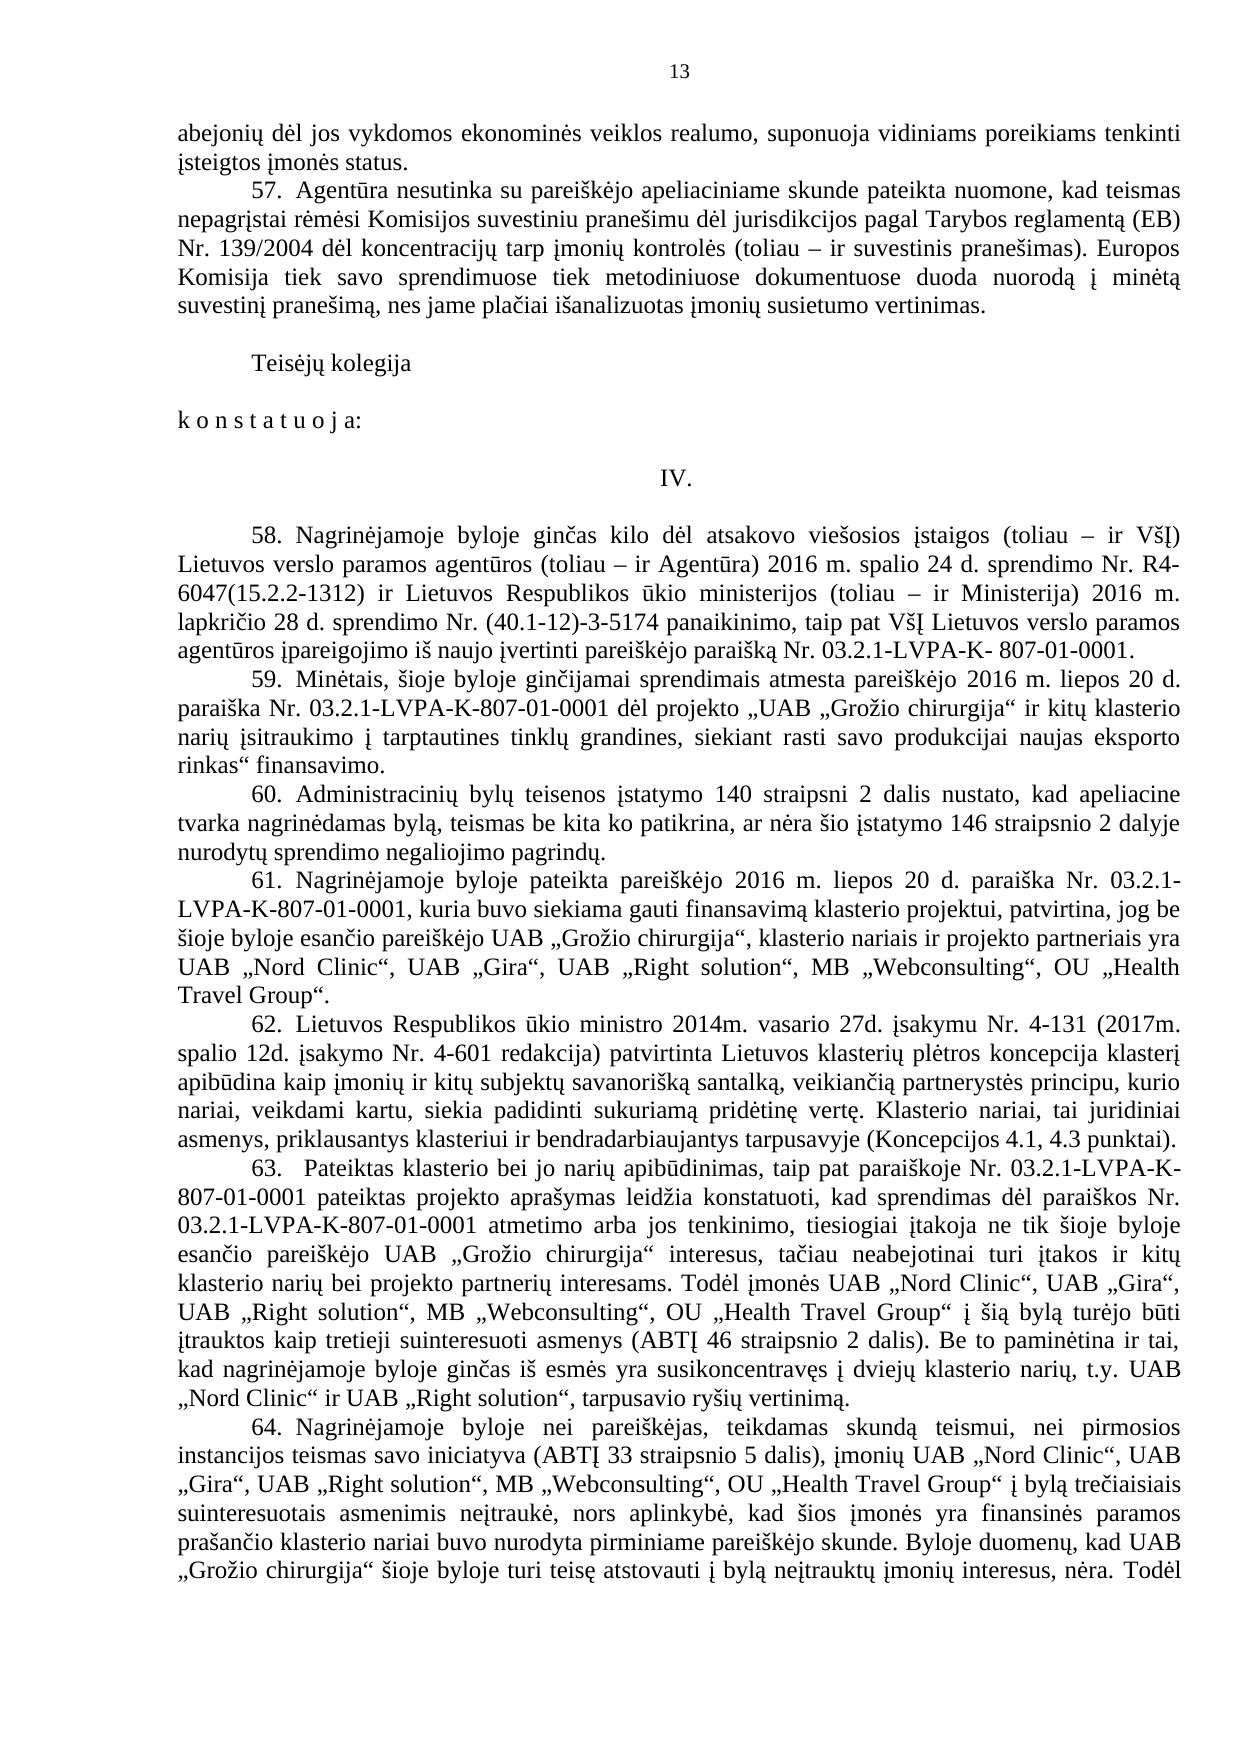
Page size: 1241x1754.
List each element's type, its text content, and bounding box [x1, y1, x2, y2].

text 60. Administracinių bylų teisenos įstatymo 140 straipsni 2 dalis nustato, kad apeliacine tvarka nagrinėdamas bylą, teismas be kita ko patikrina, ar nėra šio įstatymo 146 straipsnio 2 dalyje nurodytų sprendimo negaliojimo pagrindų. [177, 779, 1181, 866]
text 58. Nagrinėjamoje byloje ginčas kilo dėl atsakovo viešosios įstaigos (toliau – ir VšĮ) Lietuvos verslo paramos agentūros (toliau – ir Agentūra) 2016 m. spalio 24 d. sprendimo Nr. R4-6047(15.2.2-1312) ir Lietuvos Respublikos ūkio ministerijos (toliau – ir Ministerija) 2016 m. lapkričio 28 d. sprendimo Nr. (40.1-12)-3-5174 panaikinimo, taip pat VšĮ Lietuvos verslo paramos agentūros įpareigojimo iš naujo įvertinti pareiškėjo paraišką Nr. 03.2.1-LVPA-K- 807-01-0001. [177, 521, 1181, 664]
text 57. Agentūra nesutinka su pareiškėjo apeliaciniame skunde pateikta nuomone, kad teismas nepagrįstai rėmėsi Komisijos suvestiniu pranešimu dėl jurisdikcijos pagal Tarybos reglamentą (EB) Nr. 139/2004 dėl koncentracijų tarp įmonių kontrolės (toliau – ir suvestinis pranešimas). Europos Komisija tiek savo sprendimuose tiek metodiniuose dokumentuose duoda nuorodą į minėtą suvestinį pranešimą, nes jame plačiai išanalizuotas įmonių susietumo vertinimas. [177, 176, 1181, 319]
text 64. Nagrinėjamoje byloje nei pareiškėjas, teikdamas skundą teismui, nei pirmosios instancijos teismas savo iniciatyva (ABTĮ 33 straipsnio 5 dalis), įmonių UAB „Nord Clinic“, UAB „Gira“, UAB „Right solution“, MB „Webconsulting“, OU „Health Travel Group“ į bylą trečiaisiais suinteresuotais asmenimis neįtraukė, nors aplinkybė, kad šios įmonės yra finansinės paramos prašančio klasterio nariai buvo nurodyta pirminiame pareiškėjo skunde. Byloje duomenų, kad UAB „Grožio chirurgija“ šioje byloje turi teisę atstovauti į bylą neįtrauktų įmonių interesus, nėra. Todėl [177, 1412, 1181, 1584]
text 59. Minėtais, šioje byloje ginčijamai sprendimais atmesta pareiškėjo 2016 m. liepos 20 d. paraiška Nr. 03.2.1-LVPA-K-807-01-0001 dėl projekto „UAB „Grožio chirurgija“ ir kitų klasterio narių įsitraukimo į tarptautines tinklų grandines, siekiant rasti savo produkcijai naujas eksporto rinkas“ finansavimo. [177, 664, 1181, 779]
text Teisėjų kolegija [251, 348, 1181, 377]
text abejonių dėl jos vykdomos ekonominės veiklos realumo, suponuoja vidiniams poreikiams tenkinti įsteigtos įmonės status. [177, 118, 1181, 176]
text IV. [177, 463, 1181, 492]
text 61. Nagrinėjamoje byloje pateikta pareiškėjo 2016 m. liepos 20 d. paraiška Nr. 03.2.1-LVPA-K-807-01-0001, kuria buvo siekiama gauti finansavimą klasterio projektui, patvirtina, jog be šioje byloje esančio pareiškėjo UAB „Grožio chirurgija“, klasterio nariais ir projekto partneriais yra UAB „Nord Clinic“, UAB „Gira“, UAB „Right solution“, MB „Webconsulting“, OU „Health Travel Group“. [177, 866, 1181, 1009]
text 63. Pateiktas klasterio bei jo narių apibūdinimas, taip pat paraiškoje Nr. 03.2.1-LVPA-K-807-01-0001 pateiktas projekto aprašymas leidžia konstatuoti, kad sprendimas dėl paraiškos Nr. 03.2.1-LVPA-K-807-01-0001 atmetimo arba jos tenkinimo, tiesiogiai įtakoja ne tik šioje byloje esančio pareiškėjo UAB „Grožio chirurgija“ interesus, tačiau neabejotinai turi įtakos ir kitų klasterio narių bei projekto partnerių interesams. Todėl įmonės UAB „Nord Clinic“, UAB „Gira“, UAB „Right solution“, MB „Webconsulting“, OU „Health Travel Group“ į šią bylą turėjo būti įtrauktos kaip tretieji suinteresuoti asmenys (ABTĮ 46 straipsnio 2 dalis). Be to paminėtina ir tai, kad nagrinėjamoje byloje ginčas iš esmės yra susikoncentravęs į dviejų klasterio narių, t.y. UAB „Nord Clinic“ ir UAB „Right solution“, tarpusavio ryšių vertinimą. [177, 1153, 1181, 1412]
text 62. Lietuvos Respublikos ūkio ministro 2014m. vasario 27d. įsakymu Nr. 4-131 (2017m. spalio 12d. įsakymo Nr. 4-601 redakcija) patvirtinta Lietuvos klasterių plėtros koncepcija klasterį apibūdina kaip įmonių ir kitų subjektų savanorišką santalką, veikiančią partnerystės principu, kurio nariai, veikdami kartu, siekia padidinti sukuriamą pridėtinę vertę. Klasterio nariai, tai juridiniai asmenys, priklausantys klasteriui ir bendradarbiaujantys tarpusavyje (Koncepcijos 4.1, 4.3 punktai). [177, 1009, 1181, 1153]
text k o n s t a t u o j a: [177, 406, 1181, 434]
